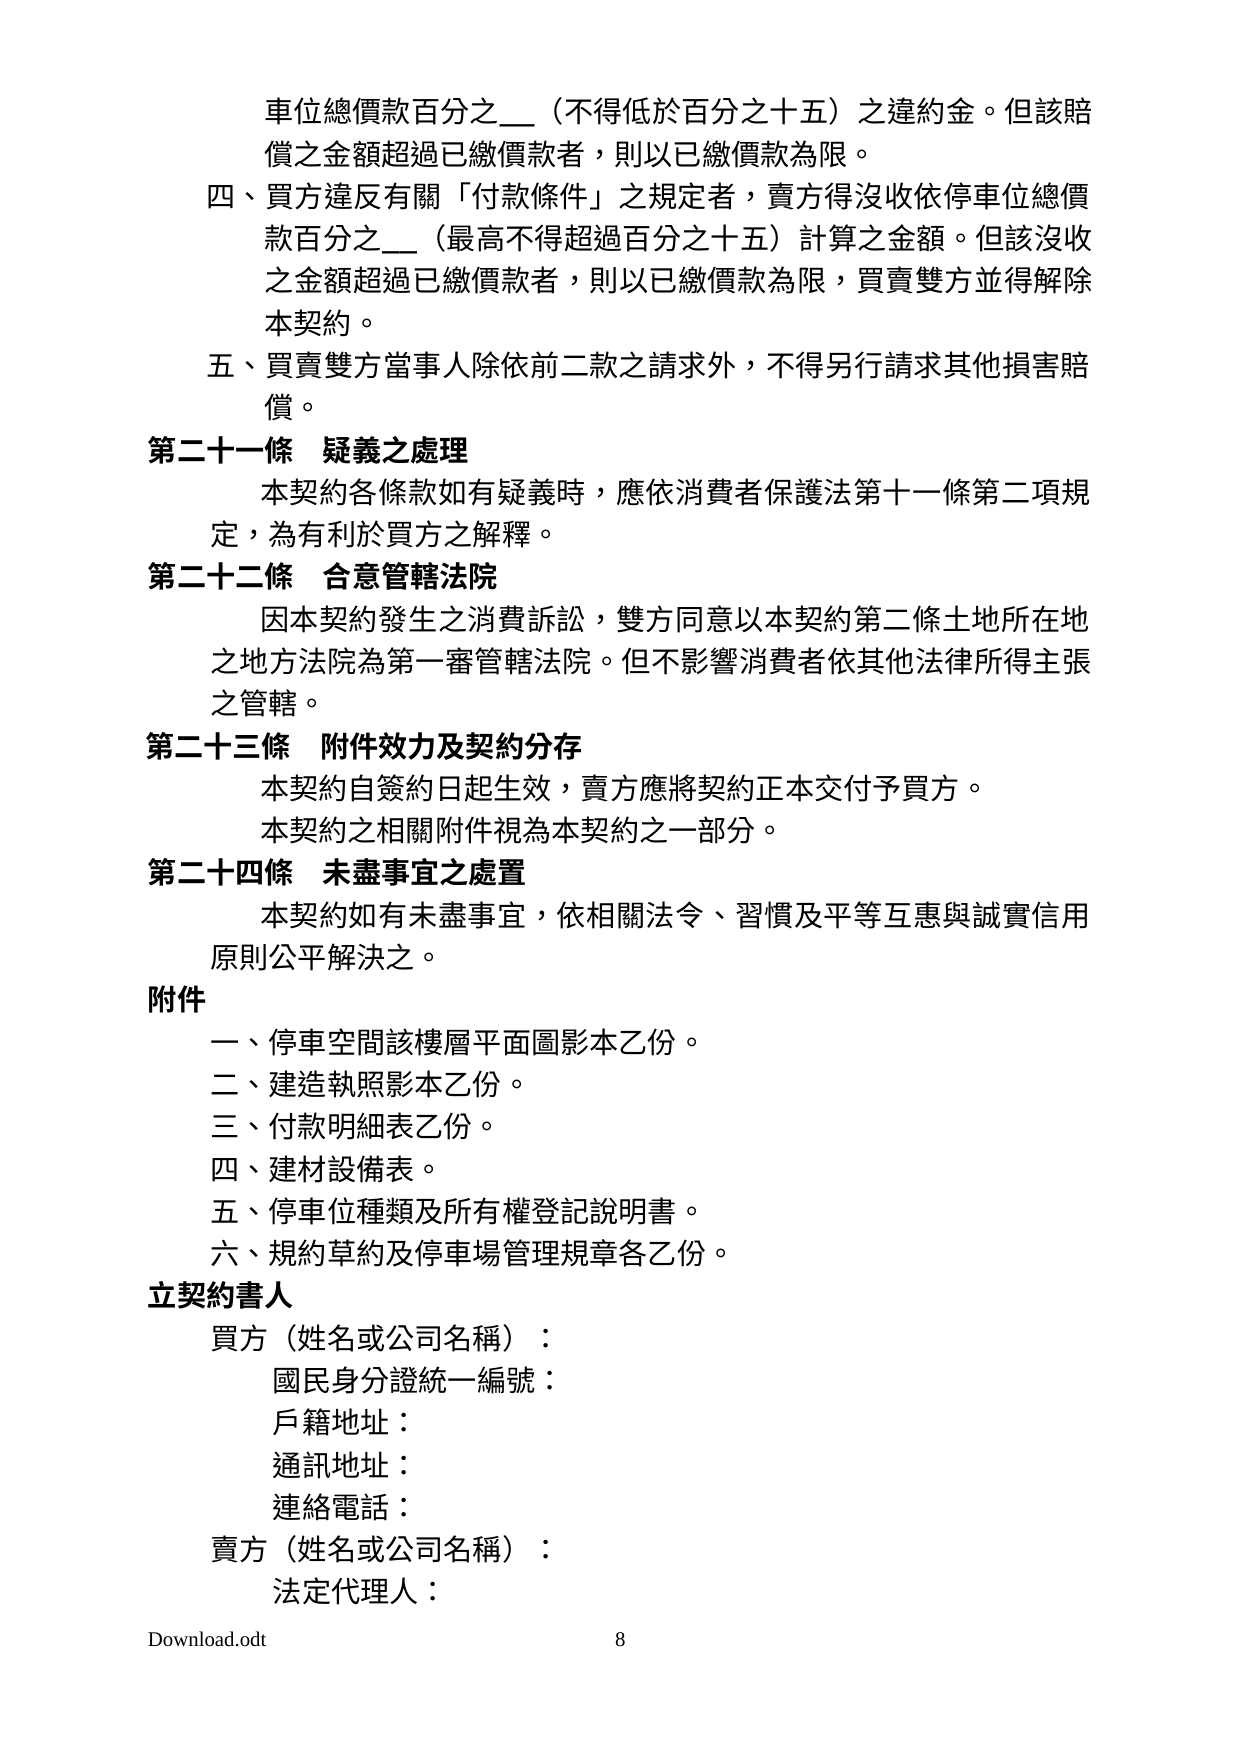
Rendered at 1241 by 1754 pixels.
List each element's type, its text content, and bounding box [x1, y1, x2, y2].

text 三、付款明細表乙份。 [209, 1104, 1092, 1146]
text 國民身分證統一編號： [148, 1358, 1092, 1400]
text 五、買賣雙方當事人除依前二款之請求外，不得另行請求其他損害賠償。 [206, 343, 1092, 427]
text 第二十三條 附件效力及契約分存 [145, 723, 1092, 766]
text 第二十一條 疑義之處理 [148, 427, 1092, 469]
text 立契約書人 [148, 1273, 1092, 1315]
text 買方（姓名或公司名稱）： [148, 1315, 1092, 1358]
text 車位總價款百分之__（不得低於百分之十五）之違約金。但該賠償之金額超過已繳價款者，則以已繳價款為限。 [206, 89, 1092, 173]
text 第二十二條 合意管轄法院 [148, 554, 1092, 596]
text 附件 [148, 977, 1092, 1019]
text 連絡電話： [148, 1484, 1092, 1527]
text 四、買方違反有關「付款條件」之規定者，賣方得沒收依停車位總價款百分之__（最高不得超過百分之十五）計算之金額。但該沒收之金額超過已繳價款者，則以已繳價款為限，買賣雙方並得解除本契約。 [206, 173, 1092, 343]
text 二、建造執照影本乙份。 [209, 1062, 1092, 1104]
text 一、停車空間該樓層平面圖影本乙份。 [209, 1019, 1092, 1062]
text 法定代理人： [148, 1569, 1092, 1611]
text 六、規約草約及停車場管理規章各乙份。 [209, 1231, 1092, 1273]
text 第二十四條 未盡事宜之處置 [148, 850, 1092, 892]
text 四、建材設備表。 [209, 1146, 1092, 1188]
text 戶籍地址： [148, 1400, 1092, 1442]
text 本契約各條款如有疑義時，應依消費者保護法第十一條第二項規定，為有利於買方之解釋。 [210, 469, 1092, 554]
text 賣方（姓名或公司名稱）： [148, 1527, 1092, 1569]
text 因本契約發生之消費訴訟，雙方同意以本契約第二條土地所在地之地方法院為第一審管轄法院。但不影響消費者依其他法律所得主張之管轄。 [210, 596, 1092, 723]
text 本契約之相關附件視為本契約之一部分。 [210, 808, 1092, 850]
text 五、停車位種類及所有權登記說明書。 [209, 1188, 1092, 1231]
text 本契約自簽約日起生效，賣方應將契約正本交付予買方。 [210, 766, 1092, 808]
text 本契約如有未盡事宜，依相關法令、習慣及平等互惠與誠實信用原則公平解決之。 [210, 892, 1092, 977]
text 通訊地址： [148, 1442, 1092, 1484]
